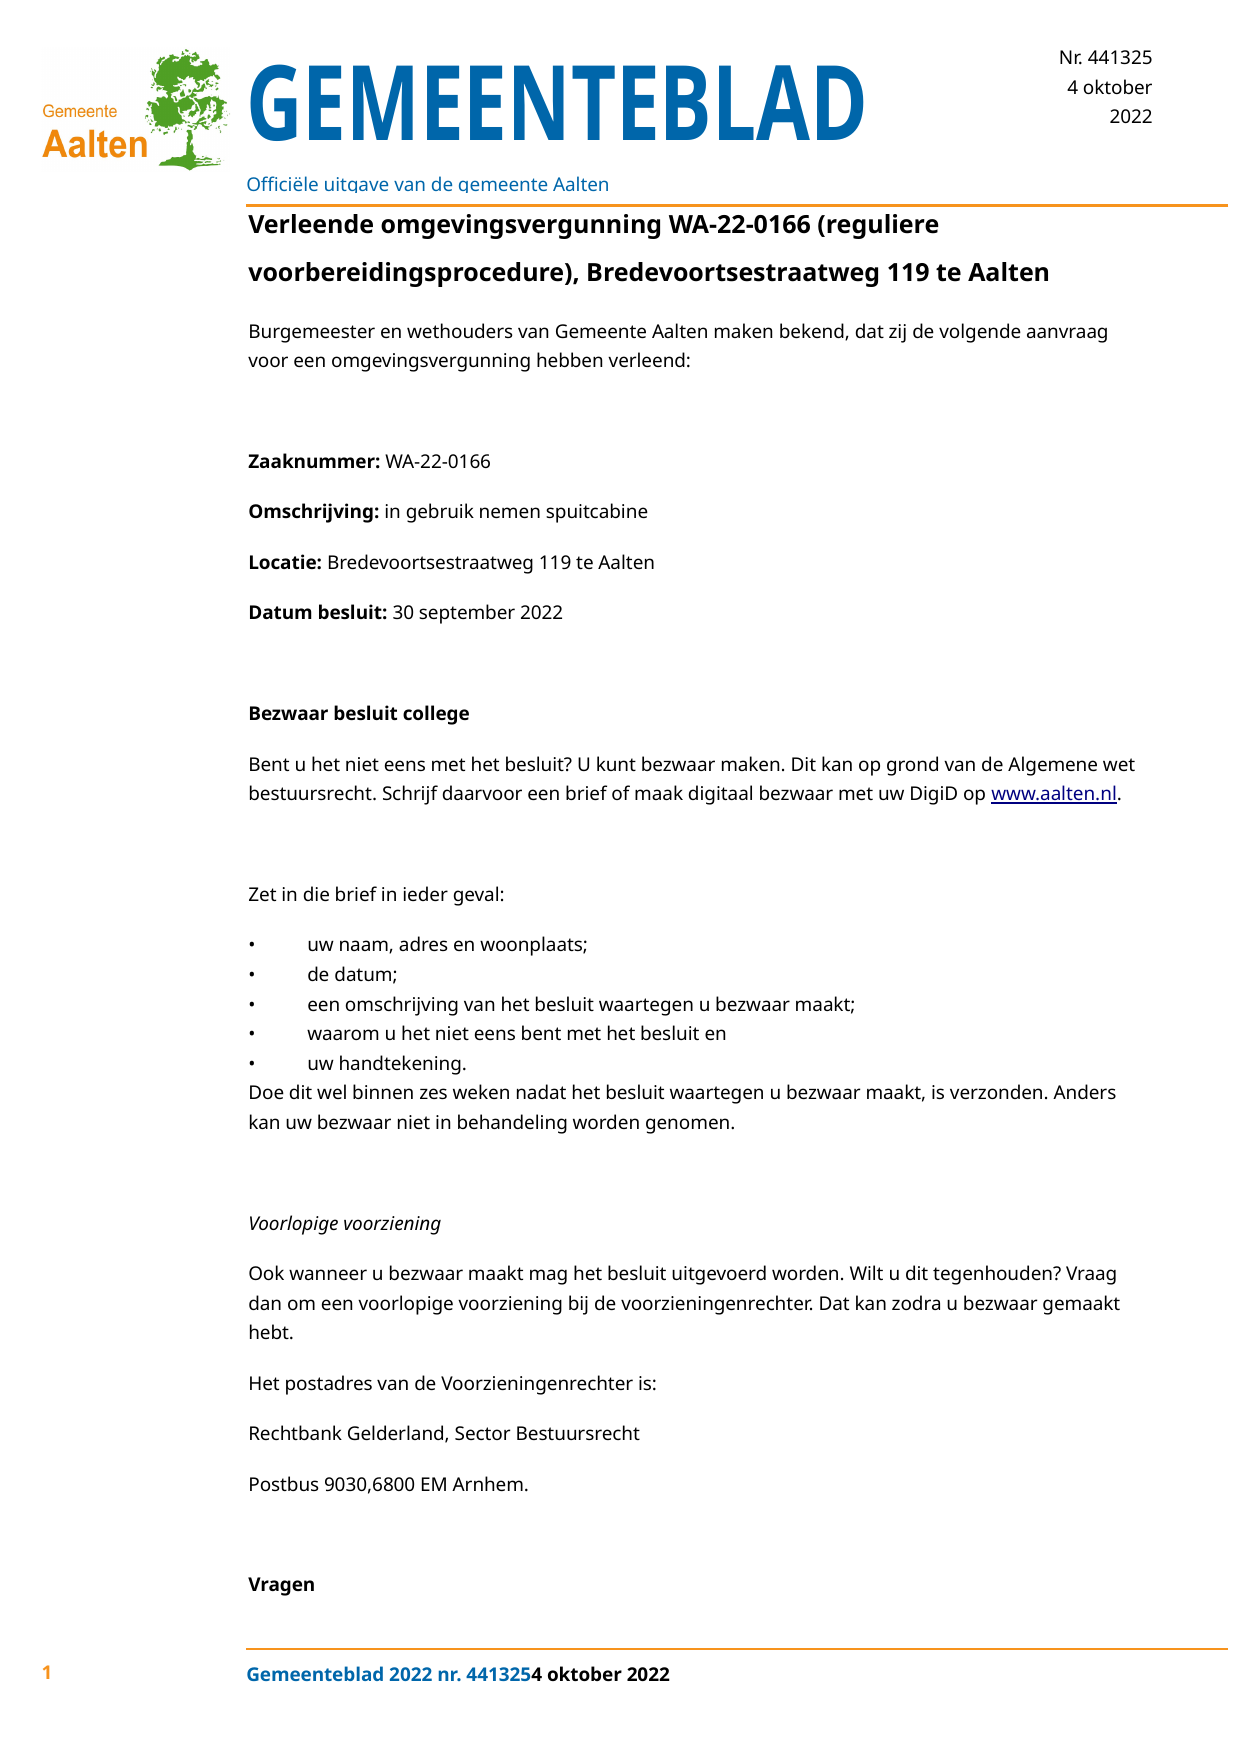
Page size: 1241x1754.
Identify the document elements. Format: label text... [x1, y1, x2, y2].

text Postbus 9030,6800 EM Arnhem. [248, 1471, 1152, 1497]
text Bent u het niet eens met het besluit? U kunt bezwaar maken. Dit kan op grond van de Algemene wet bestuursrecht. Schrijf daarvoor een brief of maak digitaal bezwaar met uw DigiD op www.aalten.nl. [248, 751, 1152, 806]
text Datum besluit: 30 september 2022 [248, 599, 1152, 625]
text Burgemeester en wethouders van Gemeente Aalten maken bekend, dat zij de volgende aanvraag voor een omgevingsvergunning hebben verleend: [248, 318, 1152, 373]
text Rechtbank Gelderland, Sector Bestuursrecht [248, 1420, 1152, 1446]
text Vragen [248, 1572, 1152, 1597]
text Zaaknummer: WA-22-0166 [248, 448, 1152, 474]
list waarom u het niet eens bent met het besluit en [248, 1020, 1152, 1046]
text Het postadres van de Voorzieningenrechter is: [248, 1370, 1152, 1396]
list uw naam, adres en woonplaats; [248, 932, 1152, 957]
text Zet in die brief in ieder geval: [248, 881, 1152, 907]
text Locatie: Bredevoortsestraatweg 119 te Aalten [248, 549, 1152, 575]
text Omschrijving: in gebruik nemen spuitcabine [248, 499, 1152, 524]
list een omschrijving van het besluit waartegen u bezwaar maakt; [248, 991, 1152, 1017]
text Bezwaar besluit college [248, 700, 1152, 726]
list uw handtekening. [248, 1050, 1152, 1076]
text Verleende omgevingsvergunning WA-22-0166 (reguliere voorbereidingsprocedure), Bredevoortsestraatweg 119 te Aalten [248, 207, 1152, 288]
text Voorlopige voorziening [248, 1210, 1152, 1236]
text Ook wanneer u bezwaar maakt mag het besluit uitgevoerd worden. Wilt u dit tegenhouden? Vraag dan om een voorlopige voorziening bij de voorzieningenrechter. Dat kan zodra u bezwaar gemaakt hebt. [248, 1260, 1152, 1345]
list de datum; [248, 961, 1152, 987]
picture [41, 47, 231, 172]
text Doe dit wel binnen zes weken nadat het besluit waartegen u bezwaar maakt, is verzonden. Anders kan uw bezwaar niet in behandeling worden genomen. [248, 1079, 1152, 1135]
